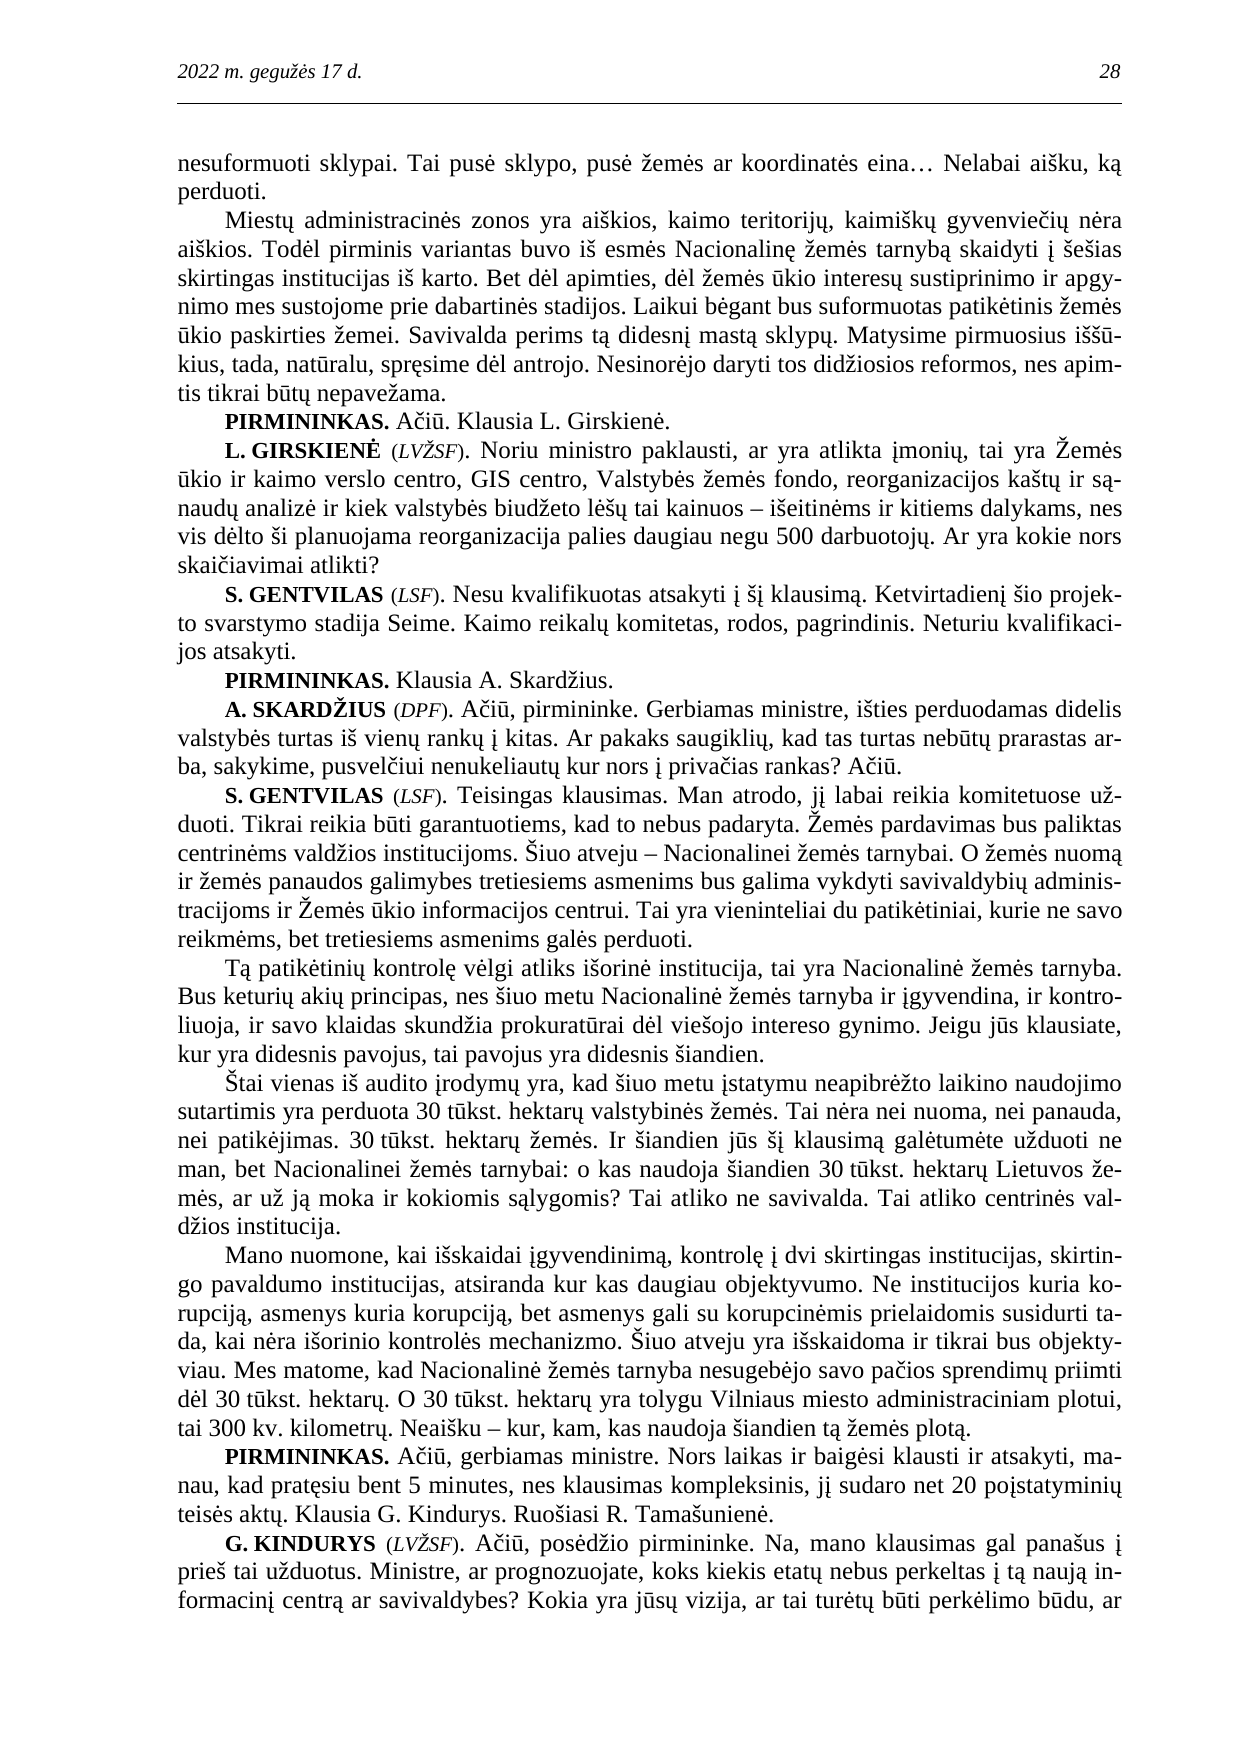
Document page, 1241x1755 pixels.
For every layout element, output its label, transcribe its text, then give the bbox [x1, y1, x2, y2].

text Tą pa­ti­kė­ti­nių kon­tro­lę vėl­gi at­liks iš­ori­nė ins­ti­tu­ci­ja, tai yra Na­cio­na­li­nė že­mės tar­ny­ba. Bus ke­tu­rių akių prin­ci­pas, nes šiuo me­tu Na­cio­na­li­nė že­mės tar­ny­ba ir įgy­ven­di­na, ir kon­tro­liuo­ja, ir sa­vo klai­das skun­džia pro­ku­ra­tū­rai dėl vie­šo­jo in­te­re­so gy­ni­mo. Jei­gu jūs klau­sia­te, kur yra di­des­nis pa­vo­jus, tai pa­vo­jus yra di­des­nis šian­dien. [177, 953, 1122, 1068]
text S. GENTVILAS (LSF). Tei­sin­gas klau­si­mas. Man at­ro­do, jį la­bai rei­kia ko­mi­te­tuo­se už­duo­ti. Tik­rai rei­kia bū­ti ga­ran­tuo­tiems, kad to ne­bus pa­da­ry­ta. Že­mės par­da­vi­mas bus pa­lik­tas cen­tri­nėms val­džios ins­ti­tu­ci­joms. Šiuo at­ve­ju – Na­cio­na­li­nei že­mės tar­ny­bai. O že­mės nu­omą ir že­mės pa­nau­dos ga­li­my­bes tre­tie­siems as­me­nims bus ga­li­ma vyk­dy­ti sa­vi­val­dy­bių ad­mi­nis­t­ra­ci­joms ir Že­mės ūkio in­for­ma­ci­jos cen­trui. Tai yra vie­nin­te­liai du pa­ti­kė­ti­niai, ku­rie ne sa­vo reik­mėms, bet tre­tie­siems as­me­nims ga­lės per­duo­ti. [177, 780, 1122, 953]
text Mies­tų ad­mi­nist­ra­ci­nės zo­nos yra aiš­kios, kai­mo te­ri­to­ri­jų, kai­miš­kų gy­ven­vie­čių nė­ra aiš­kios. To­dėl pir­mi­nis va­rian­tas bu­vo iš es­mės Na­cio­na­li­nę že­mės tar­ny­bą skai­dy­ti į še­šias skir­tin­gas ins­ti­tu­ci­jas iš kar­to. Bet dėl ap­im­ties, dėl že­mės ūkio in­te­re­sų su­stip­ri­ni­mo ir ap­gy­ni­mo mes su­sto­jo­me prie da­bar­ti­nės sta­di­jos. Lai­kui bė­gant bus su­for­muo­tas pa­ti­kė­ti­nis že­mės ūkio pa­skir­ties že­mei. Sa­vi­val­da pe­rims tą di­des­nį mas­tą skly­pų. Ma­ty­si­me pir­muo­sius iš­šū­kius, ta­da, na­tū­ra­lu, sprę­si­me dėl ant­ro­jo. Ne­si­no­rė­jo da­ry­ti tos di­džio­sios re­for­mos, nes ap­im­tis tik­rai bū­tų ne­pa­ve­ža­ma. [177, 205, 1122, 406]
text PIRMININKAS. Ačiū, ger­bia­mas mi­nist­re. Nors lai­kas ir bai­gė­si klaus­ti ir at­sa­ky­ti, ma­nau, kad pra­tę­siu bent 5 mi­nu­tes, nes klau­si­mas kom­plek­si­nis, jį su­da­ro net 20 po­įsta­ty­mi­nių tei­sės ak­tų. Klau­sia G. Kin­du­rys. Ruo­šia­si R. Ta­ma­šu­nie­nė. [177, 1441, 1122, 1528]
text S. GENTVILAS (LSF). Ne­su kva­li­fi­kuo­tas at­sa­ky­ti į šį klau­si­mą. Ket­vir­ta­die­nį šio pro­jek­to svars­ty­mo sta­di­ja Sei­me. Kai­mo rei­ka­lų ko­mi­te­tas, ro­dos, pa­grin­di­nis. Ne­tu­riu kva­li­fi­ka­ci­jos at­sa­ky­ti. [177, 579, 1122, 665]
text Ma­no nuo­mo­ne, kai iš­skai­dai įgy­ven­di­ni­mą, kon­tro­lę į dvi skir­tin­gas ins­ti­tu­ci­jas, skir­tin­go pa­val­du­mo ins­ti­tu­ci­jas, at­si­ran­da kur kas dau­giau ob­jek­ty­vu­mo. Ne ins­ti­tu­ci­jos ku­ria ko­rup­ci­ją, as­me­nys ku­ria ko­rup­ci­ją, bet as­me­nys ga­li su ko­rup­ci­nė­mis prie­lai­do­mis su­si­dur­ti ta­da, kai nė­ra iš­ori­nio kon­tro­lės me­cha­niz­mo. Šiuo at­ve­ju yra iš­skai­do­ma ir tik­rai bus ob­jek­ty­viau. Mes ma­to­me, kad Na­cio­na­li­nė že­mės tar­ny­ba ne­su­ge­bė­jo sa­vo pa­čios spren­di­mų pri­im­ti dėl 30 tūkst. hek­ta­rų. O 30 tūkst. hek­ta­rų yra to­ly­gu Vil­niaus mies­to ad­mi­nist­ra­ci­niam plo­tui, tai 300 kv. ki­lo­met­rų. Ne­aiš­ku – kur, kam, kas nau­do­ja šian­dien tą že­mės plo­tą. [177, 1240, 1122, 1441]
text G. KINDURYS (LVŽSF). Ačiū, po­sė­džio pir­mi­nin­ke. Na, ma­no klau­si­mas gal pa­na­šus į prieš tai už­duo­tus. Mi­nist­re, ar prog­no­zuo­ja­te, koks kie­kis eta­tų ne­bus per­kel­tas į tą nau­ją in­for­ma­ci­nį cen­trą ar sa­vi­val­dy­bes? Ko­kia yra jū­sų vi­zi­ja, ar tai tu­rė­tų bū­ti per­kė­li­mo bū­du, ar [177, 1528, 1122, 1614]
text L. GIRSKIENĖ (LVŽSF). No­riu mi­nist­ro pa­klaus­ti, ar yra at­lik­ta įmo­nių, tai yra Že­mės ūkio ir kai­mo ver­slo cen­tro, GIS cen­tro, Vals­ty­bės že­mės fon­do, re­or­ga­ni­za­ci­jos kaš­tų ir są­nau­dų ana­li­zė ir kiek vals­ty­bės biu­dže­to lė­šų tai kai­nuos – iš­ei­ti­nėms ir ki­tiems da­ly­kams, nes vis dėl­to ši pla­nuo­ja­ma re­or­ga­ni­za­ci­ja pa­lies dau­giau ne­gu 500 dar­buo­to­jų. Ar yra ko­kie nors skai­čia­vi­mai at­lik­ti? [177, 435, 1122, 579]
text A. SKARDŽIUS (DPF). Ačiū, pir­mi­nin­ke. Ger­bia­mas mi­nist­re, iš­ties per­duo­da­mas di­de­lis vals­ty­bės tur­tas iš vie­nų ran­kų į ki­tas. Ar pa­kaks sau­gik­lių, kad tas tur­tas ne­bū­tų pra­ras­tas ar­ba, sa­ky­ki­me, pus­vel­čiui ne­nu­ke­liau­tų kur nors į pri­va­čias ran­kas? Ačiū. [177, 694, 1122, 780]
text PIRMININKAS. Ačiū. Klau­sia L. Girs­kie­nė. [177, 406, 1122, 435]
text Štai vie­nas iš au­di­to įro­dy­mų yra, kad šiuo me­tu įsta­ty­mu ne­apib­rėž­to lai­ki­no nau­do­ji­mo su­tar­ti­mis yra per­duo­ta 30 tūkst. hek­ta­rų vals­ty­bi­nės že­mės. Tai nė­ra nei nu­oma, nei pa­nau­da, nei pa­ti­kė­ji­mas. 30 tūkst. hek­ta­rų že­mės. Ir šian­dien jūs šį klau­si­mą ga­lė­tu­mė­te už­duo­ti ne man, bet Na­cio­na­li­nei že­mės tar­ny­bai: o kas nau­do­ja šian­dien 30 tūkst. hek­ta­rų Lie­tu­vos že­mės, ar už ją mo­ka ir ko­kio­mis są­ly­go­mis? Tai at­li­ko ne sa­vi­val­da. Tai at­li­ko cen­tri­nės val­džios ins­ti­tu­ci­ja. [177, 1068, 1122, 1240]
text PIRMININKAS. Klau­sia A. Skar­džius. [177, 665, 1122, 694]
text ne­su­for­muo­ti skly­pai. Tai pu­sė skly­po, pu­sė že­mės ar ko­or­di­na­tės ei­na… Ne­la­bai aiš­ku, ką per­duo­ti. [177, 148, 1122, 205]
